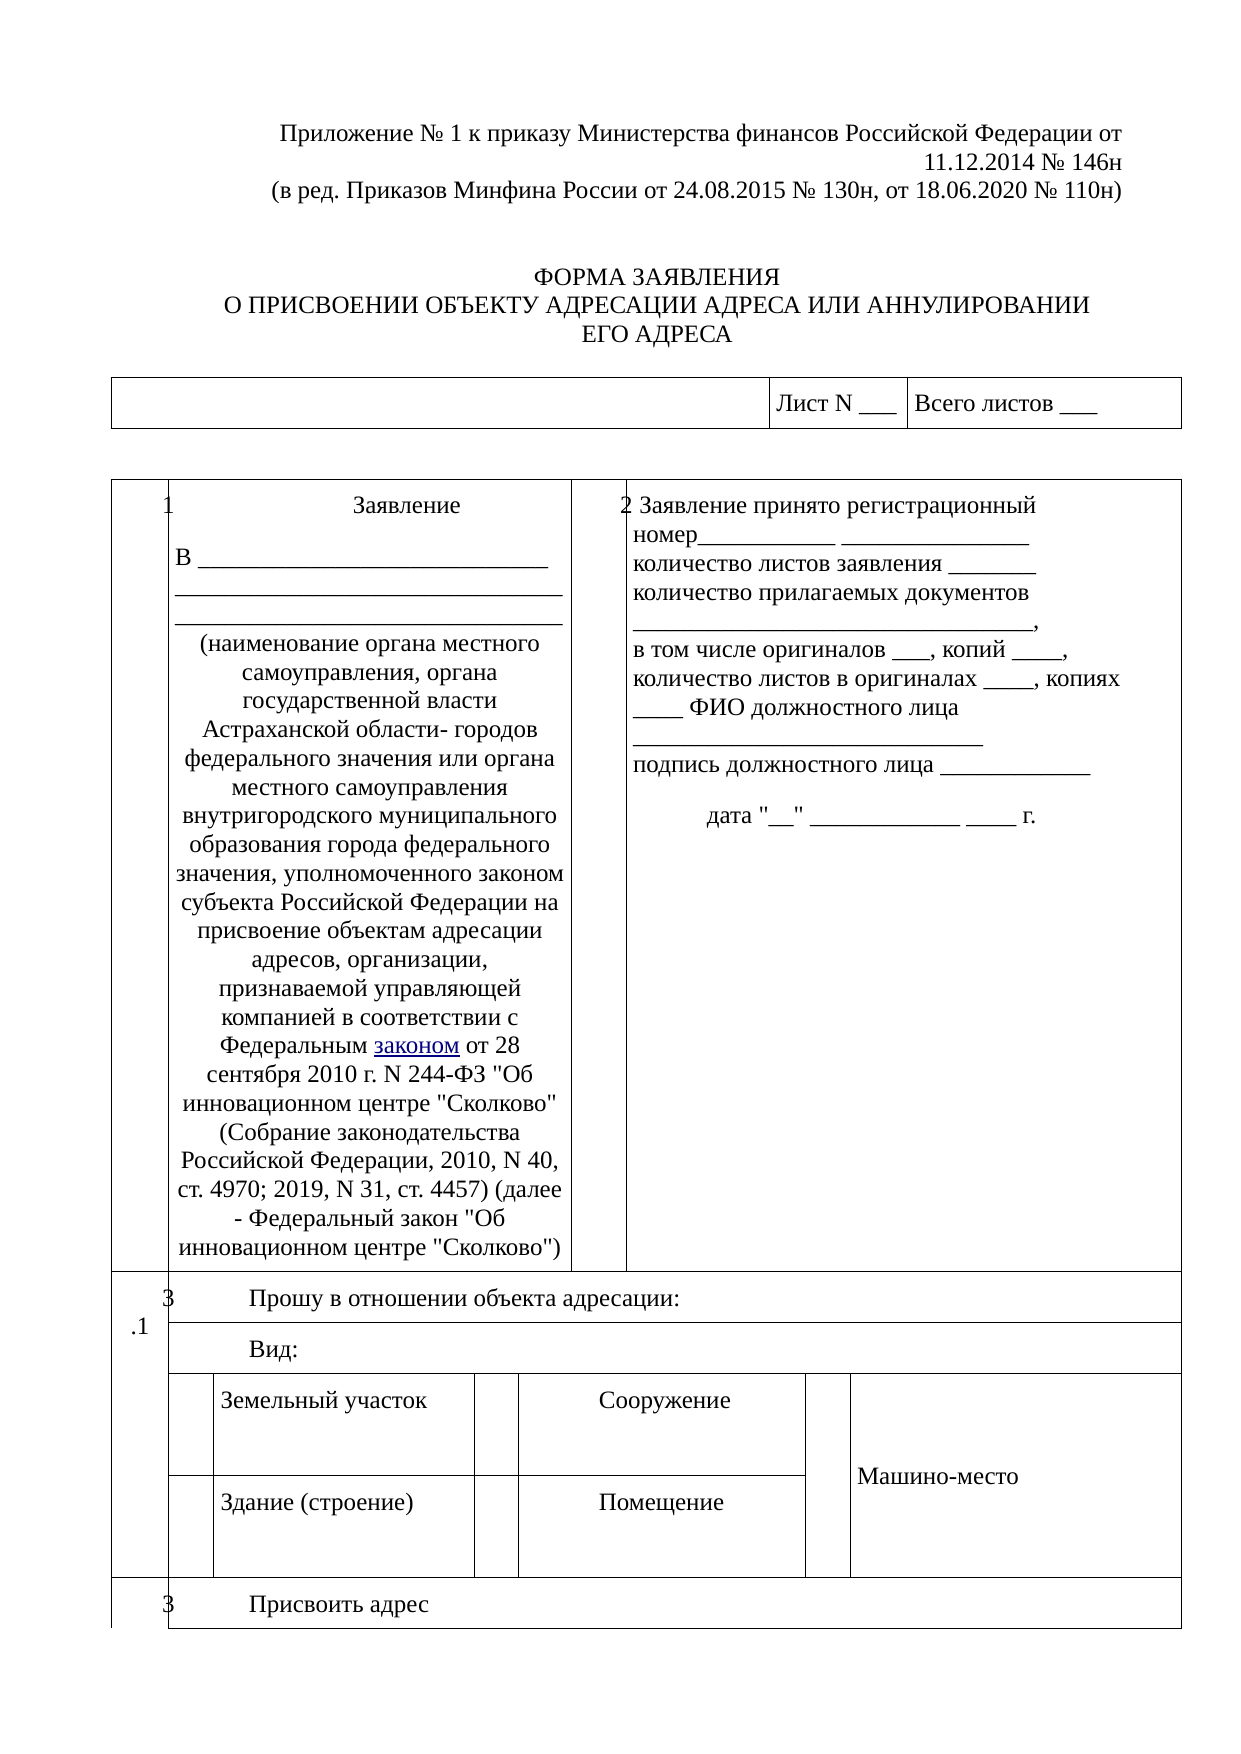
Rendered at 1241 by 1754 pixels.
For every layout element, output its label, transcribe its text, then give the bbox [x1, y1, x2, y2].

table_cell 3.1 [112, 1272, 168, 1577]
table_cell [214, 1424, 474, 1475]
text ЕГО АДРЕСА [118, 319, 1122, 348]
text ФОРМА ЗАЯВЛЕНИЯ [118, 262, 1122, 291]
table_header Лист N ___ [770, 378, 907, 428]
table_cell Земельный участок [214, 1374, 474, 1424]
table_cell [806, 1374, 850, 1577]
table_cell Машино-место [851, 1374, 1181, 1577]
table_cell Вид: [169, 1323, 1181, 1373]
table_cell 1 [112, 480, 168, 1271]
table_cell [475, 1374, 518, 1475]
table_cell 3.2 [112, 1578, 168, 1628]
text Приложение № 1 к приказу Министерства финансов Российской Федерации от 11.12.2014 № 146н [118, 118, 1122, 176]
table_cell [169, 1374, 213, 1475]
table_header Всего листов ___ [908, 378, 1181, 428]
table_cell Помещение [519, 1476, 805, 1526]
table_cell [169, 1476, 213, 1577]
table_cell Присвоить адрес [169, 1578, 1181, 1628]
table_cell [214, 1526, 474, 1577]
text (в ред. Приказов Минфина России от 24.08.2015 № 130н, от 18.06.2020 № 110н) [118, 176, 1122, 204]
table_cell Заявление принято регистрационный номер___________ _______________ количество листов заявления _______ количество прилагаемых документов ________________________________, в том числе оригиналов ___, копий ____, количество листов в оригиналах ____, копиях ____ ФИО должностного лица ____________________________ подпись должностного лица ____________ [627, 480, 1181, 789]
table_cell Прошу в отношении объекта адресации: [169, 1272, 1181, 1322]
table_cell Сооружение [519, 1374, 805, 1424]
table_header [112, 378, 769, 428]
table_cell [475, 1476, 518, 1577]
table_cell 2 [572, 480, 626, 1271]
table_cell [111, 429, 1182, 479]
table_cell В ____________________________ ______________________________________________________________ (наименование органа местного самоуправления, органа государственной власти Астраханской области- городов федерального значения или органа местного самоуправления внутригородского муниципального образования города федерального значения, уполномоченного законом субъекта Российской Федерации на присвоение объектам адресации адресов, организации, признаваемой управляющей компанией в соответствии с Федеральным законом от 28 сентября 2010 г. N 244-ФЗ "Об инновационном центре "Сколково" (Собрание законодательства Российской Федерации, 2010, N 40, ст. 4970; 2019, N 31, ст. 4457) (далее - Федеральный закон "Об инновационном центре "Сколково") [169, 530, 571, 1271]
table_cell [519, 1424, 805, 1475]
table_cell [519, 1526, 805, 1577]
table_cell Здание (строение) [214, 1476, 474, 1526]
text О ПРИСВОЕНИИ ОБЪЕКТУ АДРЕСАЦИИ АДРЕСА ИЛИ АННУЛИРОВАНИИ [118, 291, 1122, 319]
table_cell Заявление [169, 480, 571, 530]
table_cell дата "__" ____________ ____ г. [627, 789, 1181, 1271]
